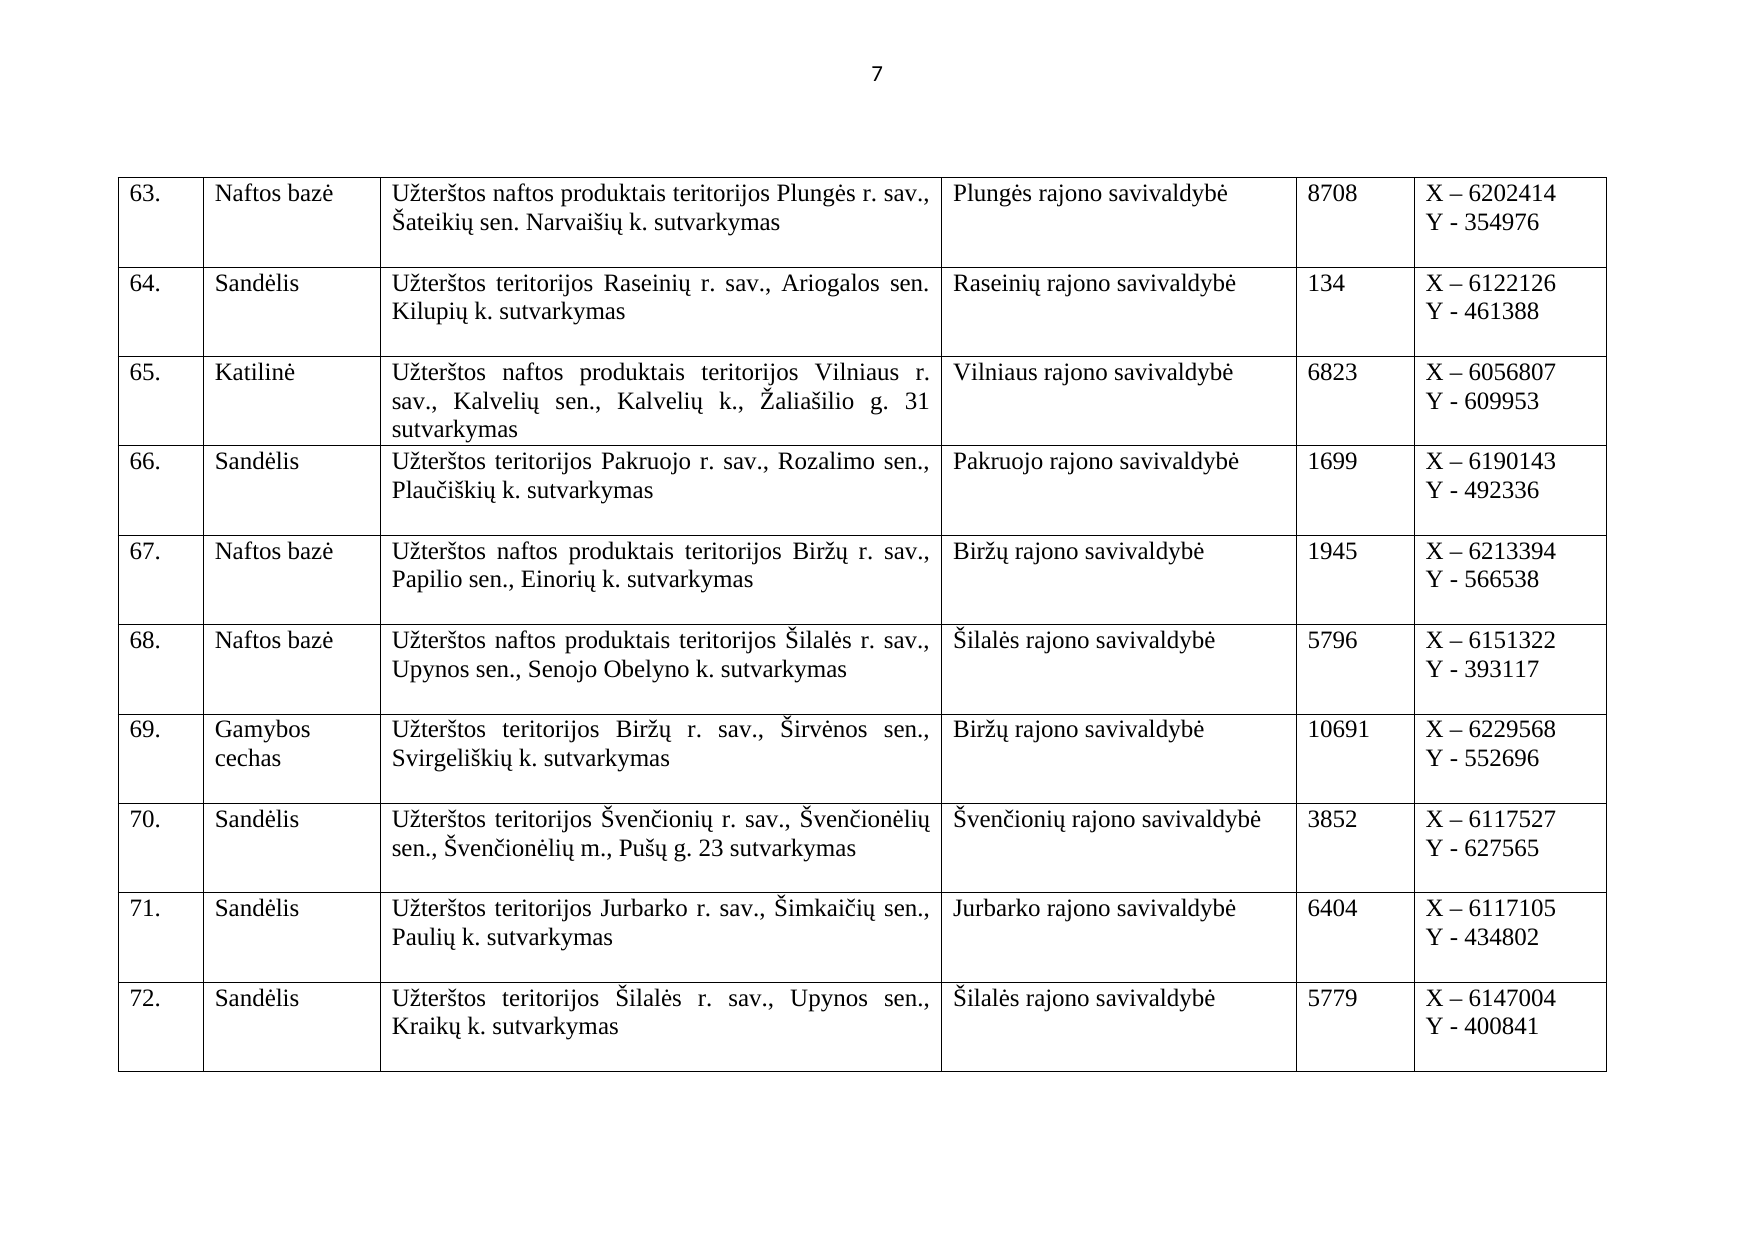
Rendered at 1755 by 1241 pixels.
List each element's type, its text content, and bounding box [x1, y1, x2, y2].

table_cell 70. [119, 804, 203, 892]
table_cell Raseinių rajono savivaldybė [942, 268, 1296, 356]
table_cell X – 6056807 Y - 609953 [1415, 357, 1606, 445]
table_cell Naftos bazė [204, 536, 380, 624]
table_cell Naftos bazė [204, 625, 380, 713]
table_cell X – 6229568 Y - 552696 [1415, 715, 1606, 803]
table_cell Naftos bazė [204, 178, 380, 267]
table_cell X – 6117527 Y - 627565 [1415, 804, 1606, 892]
table_cell Pakruojo rajono savivaldybė [942, 446, 1296, 535]
table_cell Švenčionių rajono savivaldybė [942, 804, 1296, 892]
table_cell Šilalės rajono savivaldybė [942, 625, 1296, 713]
table_cell Jurbarko rajono savivaldybė [942, 893, 1296, 982]
table_cell Gamybos cechas [204, 715, 380, 803]
table_cell Užterštos teritorijos Šilalės r. sav., Upynos sen., Kraikų k. sutvarkymas [381, 983, 941, 1071]
table_cell 63. [119, 178, 203, 267]
table_cell 72. [119, 983, 203, 1071]
table_cell Katilinė [204, 357, 380, 445]
table_cell 67. [119, 536, 203, 624]
table_cell X – 6151322 Y - 393117 [1415, 625, 1606, 713]
table_cell 68. [119, 625, 203, 713]
table_cell Sandėlis [204, 893, 380, 982]
table_cell 134 [1297, 268, 1414, 356]
table_cell Užterštos naftos produktais teritorijos Biržų r. sav., Papilio sen., Einorių k. sutvarkymas [381, 536, 941, 624]
table_cell X – 6190143 Y - 492336 [1415, 446, 1606, 535]
table_cell 65. [119, 357, 203, 445]
table_cell Užterštos naftos produktais teritorijos Vilniaus r. sav., Kalvelių sen., Kalvelių k., Žaliašilio g. 31 sutvarkymas [381, 357, 941, 445]
table_cell 6823 [1297, 357, 1414, 445]
table_cell Užterštos naftos produktais teritorijos Plungės r. sav., Šateikių sen. Narvaišių k. sutvarkymas [381, 178, 941, 267]
table_cell Sandėlis [204, 446, 380, 535]
table_cell 1945 [1297, 536, 1414, 624]
table_cell Užterštos teritorijos Jurbarko r. sav., Šimkaičių sen., Paulių k. sutvarkymas [381, 893, 941, 982]
table_cell Sandėlis [204, 804, 380, 892]
table_cell X – 6147004 Y - 400841 [1415, 983, 1606, 1071]
table_cell X – 6117105 Y - 434802 [1415, 893, 1606, 982]
table_cell 3852 [1297, 804, 1414, 892]
table_cell Užterštos naftos produktais teritorijos Šilalės r. sav., Upynos sen., Senojo Obelyno k. sutvarkymas [381, 625, 941, 713]
table_cell Šilalės rajono savivaldybė [942, 983, 1296, 1071]
table_cell X – 6213394 Y - 566538 [1415, 536, 1606, 624]
table_cell Užterštos teritorijos Biržų r. sav., Širvėnos sen., Svirgeliškių k. sutvarkymas [381, 715, 941, 803]
table_cell Užterštos teritorijos Raseinių r. sav., Ariogalos sen. Kilupių k. sutvarkymas [381, 268, 941, 356]
table_cell Biržų rajono savivaldybė [942, 715, 1296, 803]
table_cell 71. [119, 893, 203, 982]
table_cell Sandėlis [204, 268, 380, 356]
table_cell Vilniaus rajono savivaldybė [942, 357, 1296, 445]
table_cell 1699 [1297, 446, 1414, 535]
table_cell Biržų rajono savivaldybė [942, 536, 1296, 624]
table_cell Užterštos teritorijos Pakruojo r. sav., Rozalimo sen., Plaučiškių k. sutvarkymas [381, 446, 941, 535]
table_cell X – 6122126 Y - 461388 [1415, 268, 1606, 356]
table_cell 10691 [1297, 715, 1414, 803]
table_cell Sandėlis [204, 983, 380, 1071]
table_cell 66. [119, 446, 203, 535]
table_cell 64. [119, 268, 203, 356]
table_cell Užterštos teritorijos Švenčionių r. sav., Švenčionėlių sen., Švenčionėlių m., Pušų g. 23 sutvarkymas [381, 804, 941, 892]
table_cell 8708 [1297, 178, 1414, 267]
table_cell 5779 [1297, 983, 1414, 1071]
table_cell Plungės rajono savivaldybė [942, 178, 1296, 267]
table_cell 69. [119, 715, 203, 803]
table_cell X – 6202414 Y - 354976 [1415, 178, 1606, 267]
table_cell 6404 [1297, 893, 1414, 982]
table_cell 5796 [1297, 625, 1414, 713]
